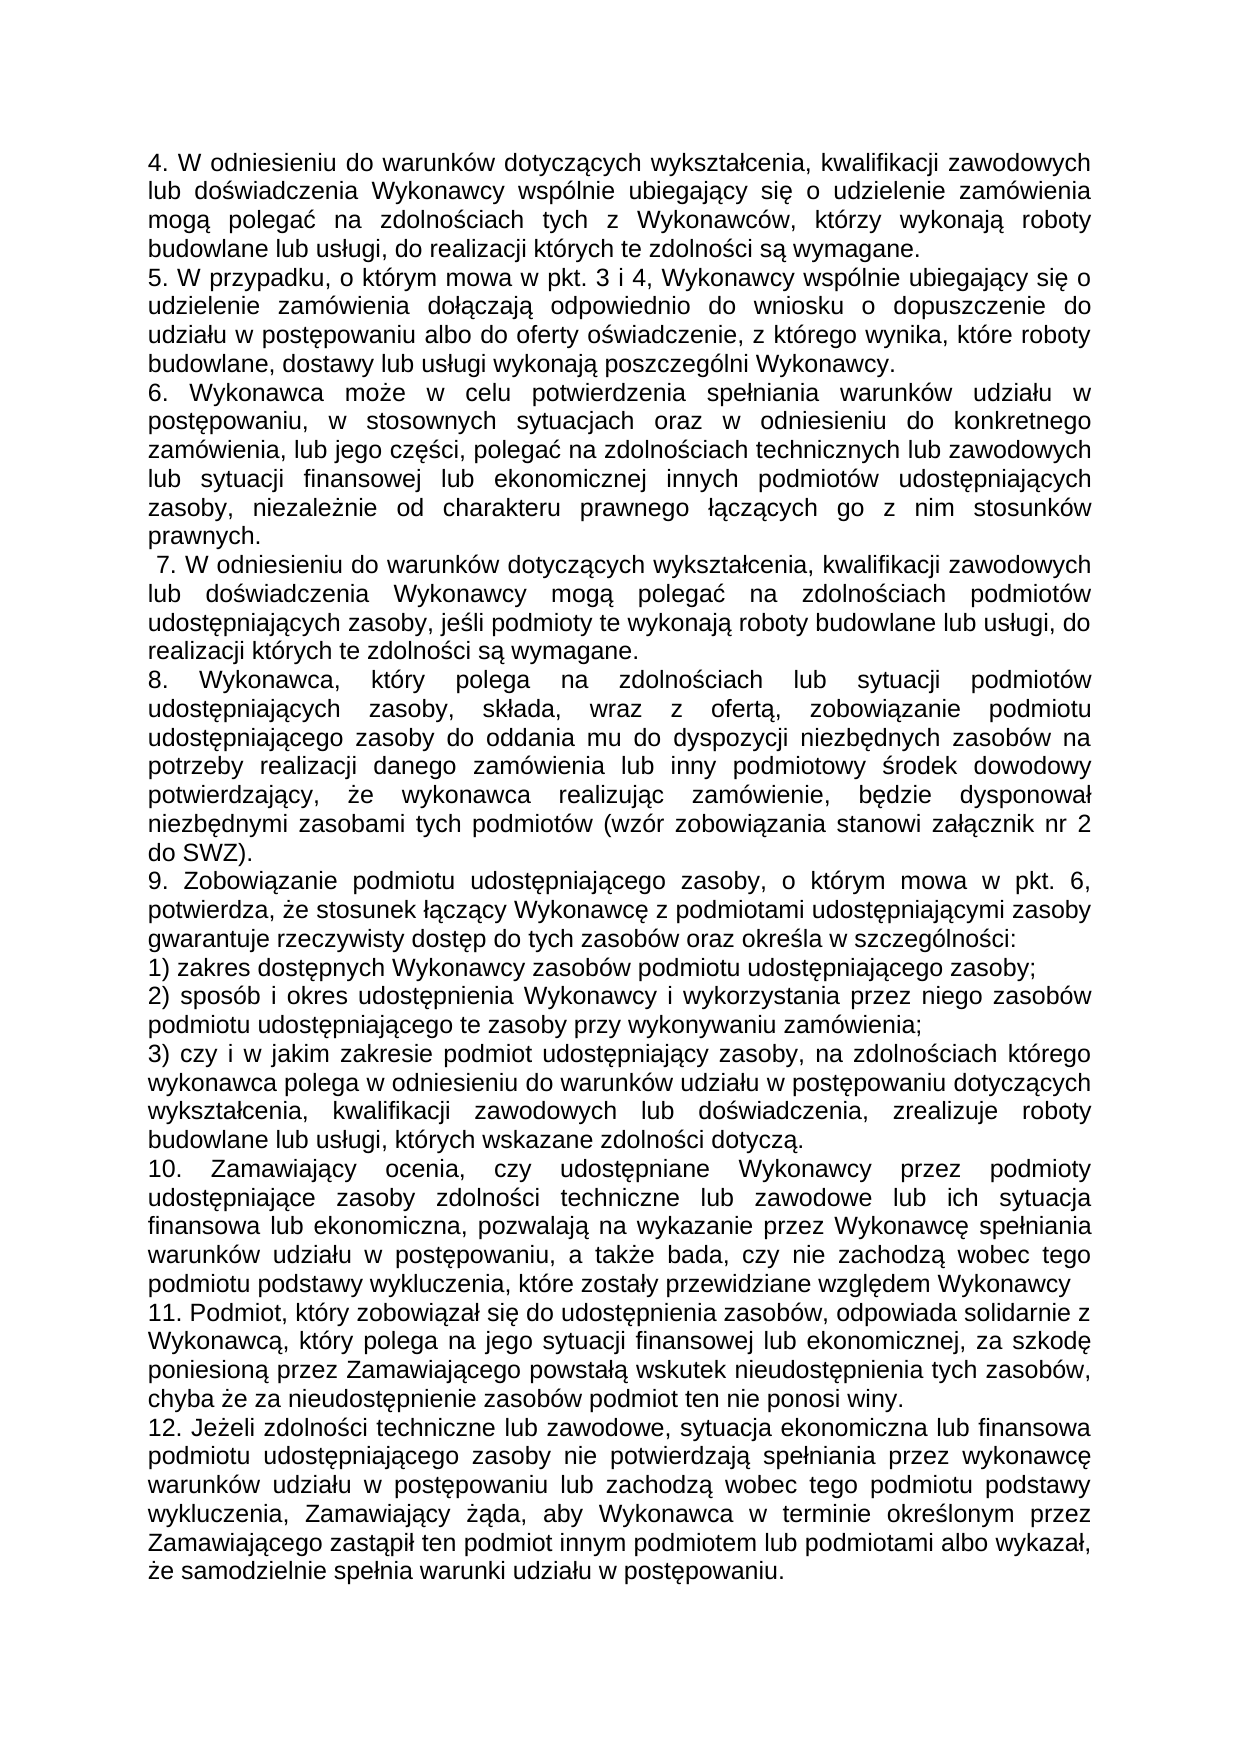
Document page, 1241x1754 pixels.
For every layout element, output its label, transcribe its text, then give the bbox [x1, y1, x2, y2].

text 3) czy i w jakim zakresie podmiot udostępniający zasoby, na zdolnościach którego wykonawca polega w odniesieniu do warunków udziału w postępowaniu dotyczących wykształcenia, kwalifikacji zawodowych lub doświadczenia, zrealizuje roboty budowlane lub usługi, których wskazane zdolności dotyczą. [148, 1039, 1093, 1154]
text 4. W odniesieniu do warunków dotyczących wykształcenia, kwalifikacji zawodowych lub doświadczenia Wykonawcy wspólnie ubiegający się o udzielenie zamówienia mogą polegać na zdolnościach tych z Wykonawców, którzy wykonają roboty budowlane lub usługi, do realizacji których te zdolności są wymagane. [148, 148, 1093, 263]
text 11. Podmiot, który zobowiązał się do udostępnienia zasobów, odpowiada solidarnie z Wykonawcą, który polega na jego sytuacji finansowej lub ekonomicznej, za szkodę poniesioną przez Zamawiającego powstałą wskutek nieudostępnienia tych zasobów, chyba że za nieudostępnienie zasobów podmiot ten nie ponosi winy. [148, 1298, 1093, 1413]
text 5. W przypadku, o którym mowa w pkt. 3 i 4, Wykonawcy wspólnie ubiegający się o udzielenie zamówienia dołączają odpowiednio do wniosku o dopuszczenie do udziału w postępowaniu albo do oferty oświadczenie, z którego wynika, które roboty budowlane, dostawy lub usługi wykonają poszczególni Wykonawcy. [148, 263, 1093, 378]
text 10. Zamawiający ocenia, czy udostępniane Wykonawcy przez podmioty udostępniające zasoby zdolności techniczne lub zawodowe lub ich sytuacja finansowa lub ekonomiczna, pozwalają na wykazanie przez Wykonawcę spełniania warunków udziału w postępowaniu, a także bada, czy nie zachodzą wobec tego podmiotu podstawy wykluczenia, które zostały przewidziane względem Wykonawcy [148, 1154, 1093, 1298]
text 9. Zobowiązanie podmiotu udostępniającego zasoby, o którym mowa w pkt. 6, potwierdza, że stosunek łączący Wykonawcę z podmiotami udostępniającymi zasoby gwarantuje rzeczywisty dostęp do tych zasobów oraz określa w szczególności: [148, 866, 1093, 953]
text 2) sposób i okres udostępnienia Wykonawcy i wykorzystania przez niego zasobów podmiotu udostępniającego te zasoby przy wykonywaniu zamówienia; [148, 981, 1093, 1039]
text 1) zakres dostępnych Wykonawcy zasobów podmiotu udostępniającego zasoby; [148, 953, 1093, 981]
text 8. Wykonawca, który polega na zdolnościach lub sytuacji podmiotów udostępniających zasoby, składa, wraz z ofertą, zobowiązanie podmiotu udostępniającego zasoby do oddania mu do dyspozycji niezbędnych zasobów na potrzeby realizacji danego zamówienia lub inny podmiotowy środek dowodowy potwierdzający, że wykonawca realizując zamówienie, będzie dysponował niezbędnymi zasobami tych podmiotów (wzór zobowiązania stanowi załącznik nr 2 do SWZ). [148, 665, 1093, 866]
text 7. W odniesieniu do warunków dotyczących wykształcenia, kwalifikacji zawodowych lub doświadczenia Wykonawcy mogą polegać na zdolnościach podmiotów udostępniających zasoby, jeśli podmioty te wykonają roboty budowlane lub usługi, do realizacji których te zdolności są wymagane. [148, 550, 1093, 665]
text 12. Jeżeli zdolności techniczne lub zawodowe, sytuacja ekonomiczna lub finansowa podmiotu udostępniającego zasoby nie potwierdzają spełniania przez wykonawcę warunków udziału w postępowaniu lub zachodzą wobec tego podmiotu podstawy wykluczenia, Zamawiający żąda, aby Wykonawca w terminie określonym przez Zamawiającego zastąpił ten podmiot innym podmiotem lub podmiotami albo wykazał, że samodzielnie spełnia warunki udziału w postępowaniu. [148, 1413, 1093, 1585]
text 6. Wykonawca może w celu potwierdzenia spełniania warunków udziału w postępowaniu, w stosownych sytuacjach oraz w odniesieniu do konkretnego zamówienia, lub jego części, polegać na zdolnościach technicznych lub zawodowych lub sytuacji finansowej lub ekonomicznej innych podmiotów udostępniających zasoby, niezależnie od charakteru prawnego łączących go z nim stosunków prawnych. [148, 378, 1093, 550]
